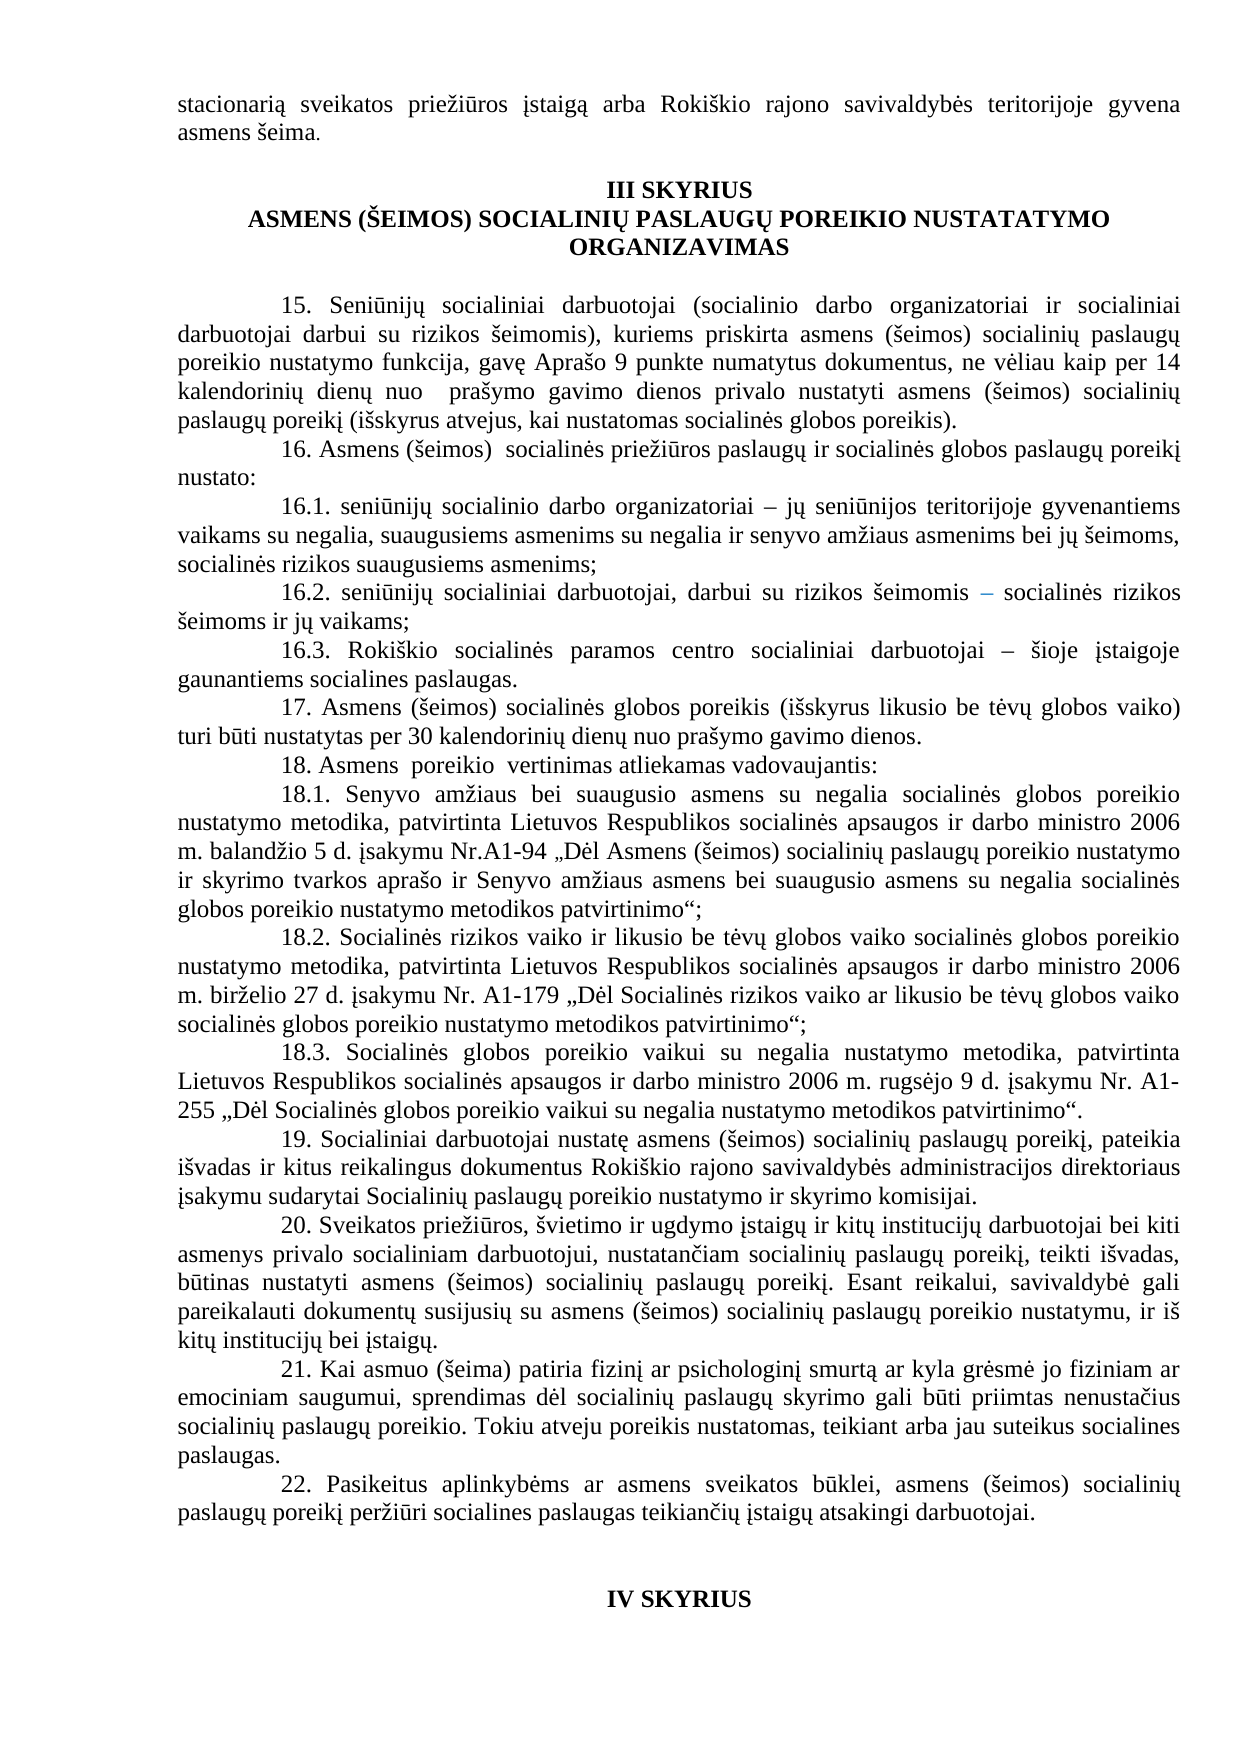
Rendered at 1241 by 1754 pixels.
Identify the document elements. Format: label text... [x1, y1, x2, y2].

text 18.1. Senyvo amžiaus bei suaugusio asmens su negalia socialinės globos poreikio nustatymo metodika, patvirtinta Lietuvos Respublikos socialinės apsaugos ir darbo ministro 2006 m. balandžio 5 d. įsakymu Nr.A1-94 „Dėl Asmens (šeimos) socialinių paslaugų poreikio nustatymo ir skyrimo tvarkos aprašo ir Senyvo amžiaus asmens bei suaugusio asmens su negalia socialinės globos poreikio nustatymo metodikos patvirtinimo“; [177, 779, 1181, 922]
text 19. Socialiniai darbuotojai nustatę asmens (šeimos) socialinių paslaugų poreikį, pateikia išvadas ir kitus reikalingus dokumentus Rokiškio rajono savivaldybės administracijos direktoriaus įsakymu sudarytai Socialinių paslaugų poreikio nustatymo ir skyrimo komisijai. [177, 1124, 1181, 1210]
text 17. Asmens (šeimos) socialinės globos poreikis (išskyrus likusio be tėvų globos vaiko) turi būti nustatytas per 30 kalendorinių dienų nuo prašymo gavimo dienos. [177, 692, 1181, 750]
text IV SKYRIUS [177, 1584, 1181, 1612]
text 20. Sveikatos priežiūros, švietimo ir ugdymo įstaigų ir kitų institucijų darbuotojai bei kiti asmenys privalo socialiniam darbuotojui, nustatančiam socialinių paslaugų poreikį, teikti išvadas, būtinas nustatyti asmens (šeimos) socialinių paslaugų poreikį. Esant reikalui, savivaldybė gali pareikalauti dokumentų susijusių su asmens (šeimos) socialinių paslaugų poreikio nustatymu, ir iš kitų institucijų bei įstaigų. [177, 1210, 1181, 1354]
text stacionarią sveikatos priežiūros įstaigą arba Rokiškio rajono savivaldybės teritorijoje gyvena asmens šeima. [177, 89, 1181, 146]
text 16. Asmens (šeimos) socialinės priežiūros paslaugų ir socialinės globos paslaugų poreikį nustato: [177, 434, 1181, 491]
text 22. Pasikeitus aplinkybėms ar asmens sveikatos būklei, asmens (šeimos) socialinių paslaugų poreikį peržiūri socialines paslaugas teikiančių įstaigų atsakingi darbuotojai. [177, 1469, 1181, 1526]
text 18.3. Socialinės globos poreikio vaikui su negalia nustatymo metodika, patvirtinta Lietuvos Respublikos socialinės apsaugos ir darbo ministro 2006 m. rugsėjo 9 d. įsakymu Nr. A1-255 „Dėl Socialinės globos poreikio vaikui su negalia nustatymo metodikos patvirtinimo“. [177, 1037, 1181, 1124]
text 18.2. Socialinės rizikos vaiko ir likusio be tėvų globos vaiko socialinės globos poreikio nustatymo metodika, patvirtinta Lietuvos Respublikos socialinės apsaugos ir darbo ministro 2006 m. birželio 27 d. įsakymu Nr. A1-179 „Dėl Socialinės rizikos vaiko ar likusio be tėvų globos vaiko socialinės globos poreikio nustatymo metodikos patvirtinimo“; [177, 922, 1181, 1037]
text 16.1. seniūnijų socialinio darbo organizatoriai – jų seniūnijos teritorijoje gyvenantiems vaikams su negalia, suaugusiems asmenims su negalia ir senyvo amžiaus asmenims bei jų šeimoms, socialinės rizikos suaugusiems asmenims; [177, 491, 1181, 577]
text III SKYRIUS [177, 175, 1181, 204]
text 16.3. Rokiškio socialinės paramos centro socialiniai darbuotojai – šioje įstaigoje gaunantiems socialines paslaugas. [177, 635, 1181, 692]
text 18. Asmens poreikio vertinimas atliekamas vadovaujantis: [177, 750, 1181, 779]
text 15. Seniūnijų socialiniai darbuotojai (socialinio darbo organizatoriai ir socialiniai darbuotojai darbui su rizikos šeimomis), kuriems priskirta asmens (šeimos) socialinių paslaugų poreikio nustatymo funkcija, gavę Aprašo 9 punkte numatytus dokumentus, ne vėliau kaip per 14 kalendorinių dienų nuo prašymo gavimo dienos privalo nustatyti asmens (šeimos) socialinių paslaugų poreikį (išskyrus atvejus, kai nustatomas socialinės globos poreikis). [177, 290, 1181, 434]
text ASMENS (ŠEIMOS) SOCIALINIŲ PASLAUGŲ POREIKIO NUSTATATYMO ORGANIZAVIMAS [177, 204, 1181, 261]
text 16.2. seniūnijų socialiniai darbuotojai, darbui su rizikos šeimomis – socialinės rizikos šeimoms ir jų vaikams; [177, 577, 1181, 635]
text 21. Kai asmuo (šeima) patiria fizinį ar psichologinį smurtą ar kyla grėsmė jo fiziniam ar emociniam saugumui, sprendimas dėl socialinių paslaugų skyrimo gali būti priimtas nenustačius socialinių paslaugų poreikio. Tokiu atveju poreikis nustatomas, teikiant arba jau suteikus socialines paslaugas. [177, 1354, 1181, 1469]
